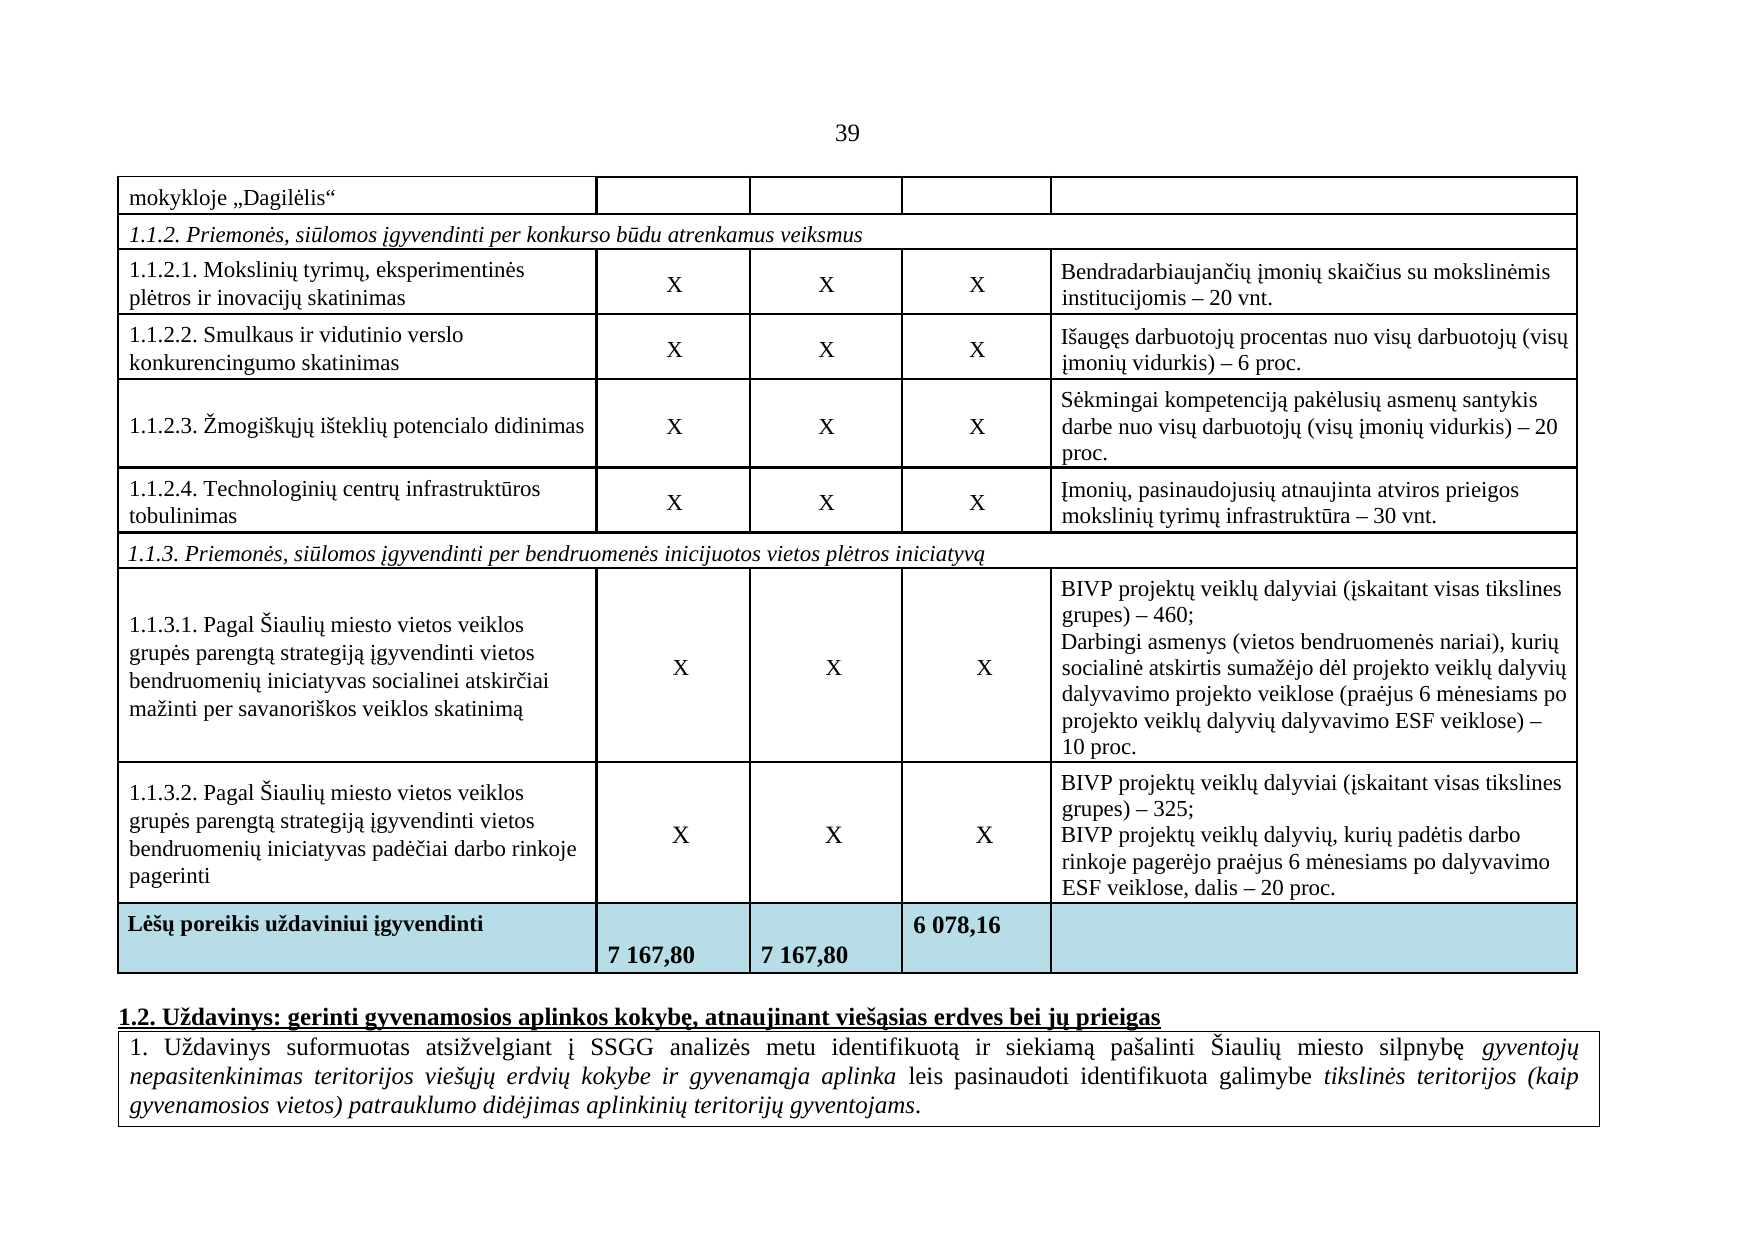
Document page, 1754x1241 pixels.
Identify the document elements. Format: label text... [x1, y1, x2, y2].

table_cell 1.1.2.3. Žmogiškųjų išteklių potencialo didinimas [119, 380, 595, 466]
table_cell [903, 178, 1050, 213]
table_cell X [751, 250, 901, 313]
table_cell 1.1.3.1. Pagal Šiaulių miesto vietos veiklos grupės parengtą strategiją įgyvendinti vietos bendruomenių iniciatyvas socialinei atskirčiai mažinti per savanoriškos veiklos skatinimą [119, 569, 595, 761]
table_cell 1.1.3. Priemonės, siūlomos įgyvendinti per bendruomenės inicijuotos vietos plėtros iniciatyvą [119, 534, 1576, 567]
table_cell Sėkmingai kompetenciją pakėlusių asmenų santykis darbe nuo visų darbuotojų (visų įmonių vidurkis) – 20 proc. [1052, 380, 1576, 466]
table_cell X [598, 569, 749, 761]
table_cell X [598, 763, 749, 902]
table_cell 1.1.2. Priemonės, siūlomos įgyvendinti per konkurso būdu atrenkamus veiksmus [119, 215, 1576, 248]
table_cell X [903, 380, 1050, 466]
table_cell BIVP projektų veiklų dalyviai (įskaitant visas tikslines grupes) – 460; Darbingi asmenys (vietos bendruomenės nariai), kurių socialinė atskirtis sumažėjo dėl projekto veiklų dalyvių dalyvavimo projekto veiklose (praėjus 6 mėnesiams po projekto veiklų dalyvių dalyvavimo ESF veiklose) – 10 proc. [1052, 569, 1576, 761]
table_cell X [751, 469, 901, 531]
table_cell [598, 178, 749, 213]
table_cell X [598, 469, 749, 531]
table_cell X [751, 315, 901, 378]
table_cell X [598, 380, 749, 466]
table_cell 7 167,80 [751, 904, 901, 972]
table_cell X [903, 763, 1050, 902]
table_cell 1.1.2.2. Smulkaus ir vidutinio verslo konkurencingumo skatinimas [119, 315, 595, 378]
table_cell X [903, 569, 1050, 761]
table_cell Lėšų poreikis uždaviniui įgyvendinti [119, 904, 595, 972]
table_cell 7 167,80 [598, 904, 749, 972]
table_cell [1052, 904, 1576, 972]
table_cell Išaugęs darbuotojų procentas nuo visų darbuotojų (visų įmonių vidurkis) – 6 proc. [1052, 315, 1576, 378]
table_cell Bendradarbiaujančių įmonių skaičius su mokslinėmis institucijomis – 20 vnt. [1052, 250, 1576, 313]
table_cell mokykloje „Dagilėlis“ [119, 177, 595, 213]
table_header 1. Uždavinys suformuotas atsižvelgiant į SSGG analizės metu identifikuotą ir siekiamą pašalinti Šiaulių miesto silpnybę gyventojų nepasitenkinimas teritorijos viešųjų erdvių kokybe ir gyvenamąja aplinka leis pasinaudoti identifikuota galimybe tikslinės teritorijos (kaip gyvenamosios vietos) patrauklumo didėjimas aplinkinių teritorijų gyventojams. [119, 1032, 1599, 1126]
text 1.2. Uždavinys: gerinti gyvenamosios aplinkos kokybę, atnaujinant viešąsias erdves bei jų prieigas [118, 1002, 1624, 1031]
table_cell X [903, 469, 1050, 531]
table_cell 1.1.2.1. Mokslinių tyrimų, eksperimentinės plėtros ir inovacijų skatinimas [119, 250, 595, 313]
table_cell [1052, 178, 1576, 213]
table_cell X [751, 380, 901, 466]
table_cell X [903, 315, 1050, 378]
table_cell X [751, 569, 901, 761]
table_cell X [598, 315, 749, 378]
table_cell X [903, 250, 1050, 313]
table_cell 6 078,16 [903, 904, 1050, 972]
table_cell X [598, 250, 749, 313]
table_cell 1.1.3.2. Pagal Šiaulių miesto vietos veiklos grupės parengtą strategiją įgyvendinti vietos bendruomenių iniciatyvas padėčiai darbo rinkoje pagerinti [119, 763, 595, 902]
table_cell X [751, 763, 901, 902]
table_cell Įmonių, pasinaudojusių atnaujinta atviros prieigos mokslinių tyrimų infrastruktūra – 30 vnt. [1052, 469, 1576, 531]
table_cell [751, 178, 901, 213]
table_cell 1.1.2.4. Technologinių centrų infrastruktūros tobulinimas [119, 469, 595, 531]
table_cell BIVP projektų veiklų dalyviai (įskaitant visas tikslines grupes) – 325; BIVP projektų veiklų dalyvių, kurių padėtis darbo rinkoje pagerėjo praėjus 6 mėnesiams po dalyvavimo ESF veiklose, dalis – 20 proc. [1052, 763, 1576, 902]
